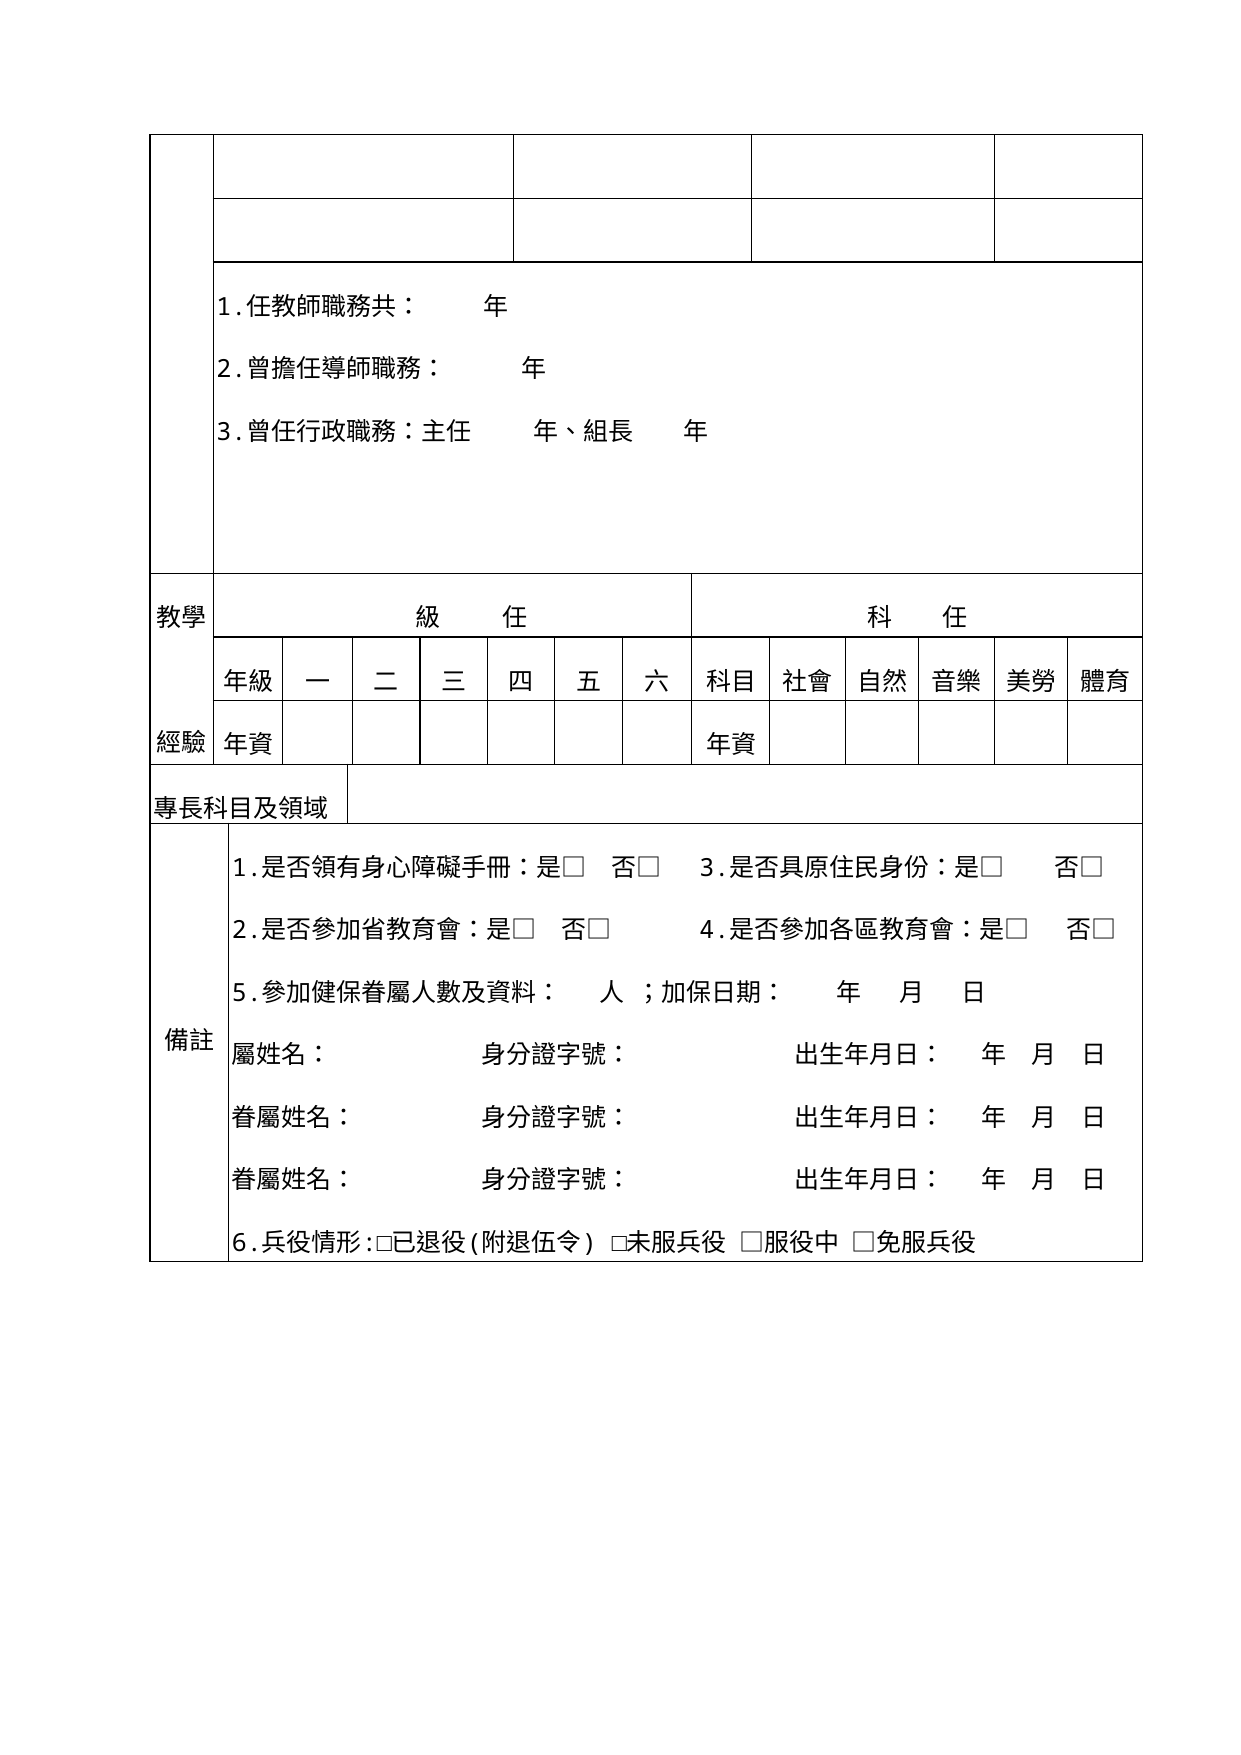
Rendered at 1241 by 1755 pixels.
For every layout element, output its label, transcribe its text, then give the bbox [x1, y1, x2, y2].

table_cell [995, 199, 1142, 261]
table_cell [421, 701, 487, 763]
table_cell [283, 701, 352, 763]
table_cell 美勞 [995, 638, 1067, 700]
table_cell 級 任 [214, 574, 691, 636]
table_cell 1.是否領有身心障礙手冊：是□ 否□ 3.是否具原住民身份：是□ 否□ 2.是否參加省教育會：是□ 否□ 4.是否參加各區教育會：是□ 否□ 5.參加健保眷屬人數及資料： 人 ；加保日期： 年 月 日 屬姓名： 身分證字號： 出生年月日： 年 月 日 眷屬姓名： 身分證字號： 出生年月日： 年 月 日 眷屬姓名： 身分證字號： 出生年月日： 年 月 日 6.兵役情形:□已退役(附退伍令) □未服兵役 □服役中 □免服兵役 [229, 824, 1142, 1261]
table_cell 二 [353, 638, 419, 700]
table_cell 經 歷 [151, 135, 213, 573]
table_cell [214, 199, 513, 261]
table_cell [514, 135, 751, 198]
table_cell [770, 701, 845, 763]
table_cell [488, 701, 554, 763]
table_cell 六 [623, 638, 691, 700]
table_cell [919, 701, 994, 763]
table_cell 年資 [214, 701, 282, 763]
table_cell [348, 765, 1142, 823]
table_cell [353, 701, 419, 763]
table_cell 三 [421, 638, 487, 700]
table_cell 專長科目及領域 [151, 765, 347, 823]
table_cell 科 任 [692, 574, 1142, 636]
table_cell [752, 135, 994, 198]
table_cell 1.任教師職務共： 年 2.曾擔任導師職務： 年 3.曾任行政職務：主任 年、組長 年 [214, 263, 1142, 573]
table_cell 音樂 [919, 638, 994, 700]
table_cell 一 [283, 638, 352, 700]
table_cell [514, 199, 751, 261]
table_cell 體育 [1068, 638, 1142, 700]
table_cell [214, 135, 513, 198]
table_cell [1068, 701, 1142, 763]
table_cell [995, 135, 1142, 198]
table_cell 備註 [151, 824, 228, 1261]
table_cell 自然 [846, 638, 918, 700]
table_cell [555, 701, 622, 763]
table_cell 年資 [692, 701, 769, 763]
table_cell 四 [488, 638, 554, 700]
table_cell [623, 701, 691, 763]
table_cell [846, 701, 918, 763]
table_cell 五 [555, 638, 622, 700]
table_cell 社會 [770, 638, 845, 700]
table_cell 科目 [692, 638, 769, 700]
table_cell [995, 701, 1067, 763]
table_cell 教學 經驗 [151, 574, 213, 763]
table_cell [752, 199, 994, 261]
table_cell 年級 [214, 638, 282, 700]
